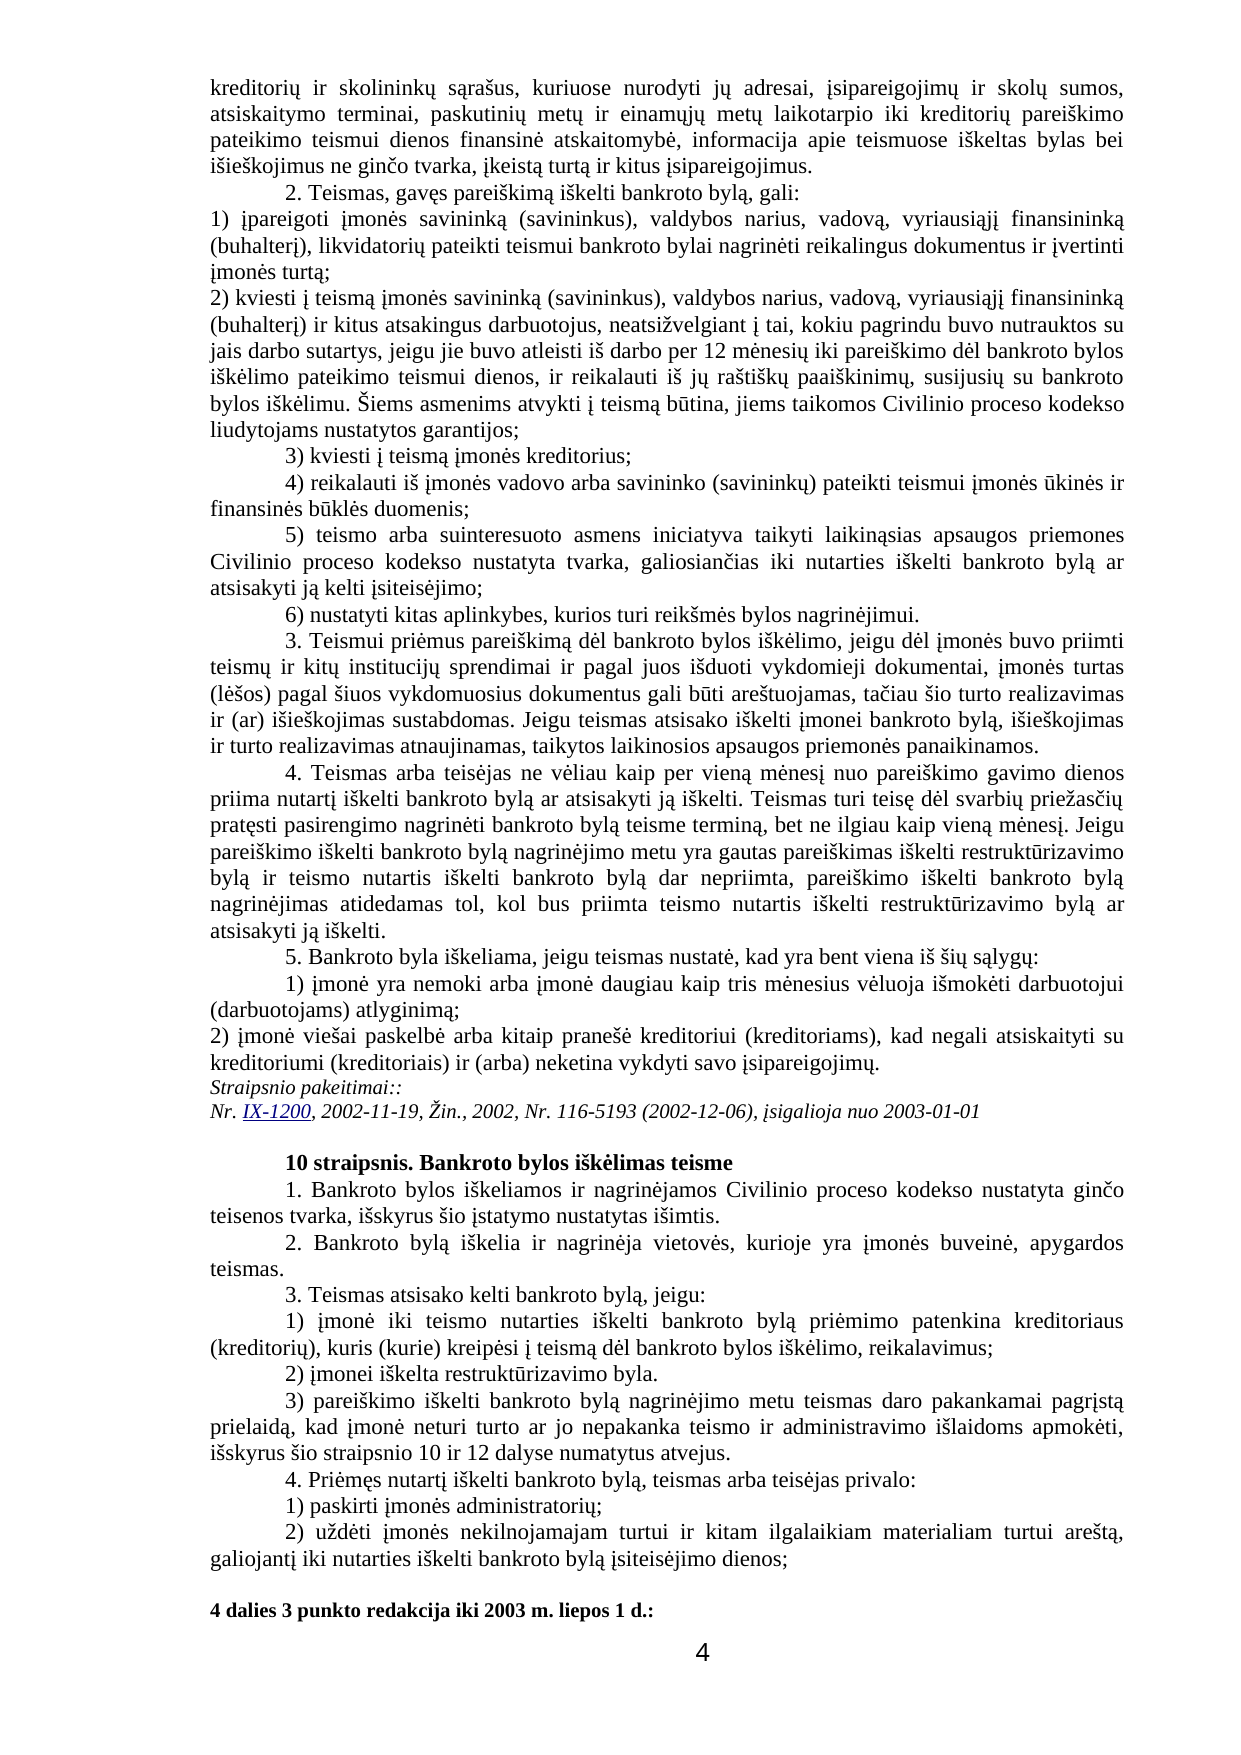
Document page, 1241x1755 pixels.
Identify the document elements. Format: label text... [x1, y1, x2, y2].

text 1) paskirti įmonės administratorių; [210, 1492, 1126, 1518]
text 1) įmonė yra nemoki arba įmonė daugiau kaip tris mėnesius vėluoja išmokėti darbuotojui (darbuotojams) atlyginimą; [210, 969, 1126, 1022]
text 4 dalies 3 punkto redakcija iki 2003 m. liepos 1 d.: [210, 1597, 1126, 1622]
text 2) įmonė viešai paskelbė arba kitaip pranešė kreditoriui (kreditoriams), kad negali atsiskaityti su kreditoriumi (kreditoriais) ir (arba) neketina vykdyti savo įsipareigojimų. [210, 1022, 1126, 1075]
text 5. Bankroto byla iškeliama, jeigu teismas nustatė, kad yra bent viena iš šių sąlygų: [210, 943, 1126, 969]
text 6) nustatyti kitas aplinkybes, kurios turi reikšmės bylos nagrinėjimui. [210, 601, 1126, 627]
text Nr. IX-1200, 2002-11-19, Žin., 2002, Nr. 116-5193 (2002-12-06), įsigalioja nuo 2003-01-01 [210, 1099, 1126, 1123]
text 3. Teismas atsisako kelti bankroto bylą, jeigu: [210, 1281, 1126, 1308]
text 2) kviesti į teismą įmonės savininką (savininkus), valdybos narius, vadovą, vyriausiąjį finansininką (buhalterį) ir kitus atsakingus darbuotojus, neatsižvelgiant į tai, kokiu pagrindu buvo nutrauktos su jais darbo sutartys, jeigu jie buvo atleisti iš darbo per 12 mėnesių iki pareiškimo dėl bankroto bylos iškėlimo pateikimo teismui dienos, ir reikalauti iš jų raštiškų paaiškinimų, susijusių su bankroto bylos iškėlimu. Šiems asmenims atvykti į teismą būtina, jiems taikomos Civilinio proceso kodekso liudytojams nustatytos garantijos; [210, 284, 1126, 442]
text 4) reikalauti iš įmonės vadovo arba savininko (savininkų) pateikti teismui įmonės ūkinės ir finansinės būklės duomenis; [210, 469, 1126, 522]
text 10 straipsnis. Bankroto bylos iškėlimas teisme [210, 1149, 1126, 1176]
text Straipsnio pakeitimai:: [210, 1075, 1126, 1099]
text 2) uždėti įmonės nekilnojamajam turtui ir kitam ilgalaikiam materialiam turtui areštą, galiojantį iki nutarties iškelti bankroto bylą įsiteisėjimo dienos; [210, 1518, 1126, 1571]
text 2) įmonei iškelta restruktūrizavimo byla. [210, 1360, 1126, 1387]
text 5) teismo arba suinteresuoto asmens iniciatyva taikyti laikinąsias apsaugos priemones Civilinio proceso kodekso nustatyta tvarka, galiosiančias iki nutarties iškelti bankroto bylą ar atsisakyti ją kelti įsiteisėjimo; [210, 522, 1126, 601]
text 1) įpareigoti įmonės savininką (savininkus), valdybos narius, vadovą, vyriausiąjį finansininką (buhalterį), likvidatorių pateikti teismui bankroto bylai nagrinėti reikalingus dokumentus ir įvertinti įmonės turtą; [210, 205, 1126, 284]
text 4. Priėmęs nutartį iškelti bankroto bylą, teismas arba teisėjas privalo: [210, 1466, 1126, 1492]
text 2. Bankroto bylą iškelia ir nagrinėja vietovės, kurioje yra įmonės buveinė, apygardos teismas. [210, 1228, 1126, 1281]
text 1) įmonė iki teismo nutarties iškelti bankroto bylą priėmimo patenkina kreditoriaus (kreditorių), kuris (kurie) kreipėsi į teismą dėl bankroto bylos iškėlimo, reikalavimus; [210, 1308, 1126, 1360]
text 2. Teismas, gavęs pareiškimą iškelti bankroto bylą, gali: [210, 179, 1126, 205]
text kreditorių ir skolininkų sąrašus, kuriuose nurodyti jų adresai, įsipareigojimų ir skolų sumos, atsiskaitymo terminai, paskutinių metų ir einamųjų metų laikotarpio iki kreditorių pareiškimo pateikimo teismui dienos finansinė atskaitomybė, informacija apie teismuose iškeltas bylas bei išieškojimus ne ginčo tvarka, įkeistą turtą ir kitus įsipareigojimus. [210, 73, 1126, 179]
text 3) kviesti į teismą įmonės kreditorius; [210, 442, 1126, 469]
text 3. Teismui priėmus pareiškimą dėl bankroto bylos iškėlimo, jeigu dėl įmonės buvo priimti teismų ir kitų institucijų sprendimai ir pagal juos išduoti vykdomieji dokumentai, įmonės turtas (lėšos) pagal šiuos vykdomuosius dokumentus gali būti areštuojamas, tačiau šio turto realizavimas ir (ar) išieškojimas sustabdomas. Jeigu teismas atsisako iškelti įmonei bankroto bylą, išieškojimas ir turto realizavimas atnaujinamas, taikytos laikinosios apsaugos priemonės panaikinamos. [210, 627, 1126, 759]
text 3) pareiškimo iškelti bankroto bylą nagrinėjimo metu teismas daro pakankamai pagrįstą prielaidą, kad įmonė neturi turto ar jo nepakanka teismo ir administravimo išlaidoms apmokėti, išskyrus šio straipsnio 10 ir 12 dalyse numatytus atvejus. [210, 1387, 1126, 1466]
text 1. Bankroto bylos iškeliamos ir nagrinėjamos Civilinio proceso kodekso nustatyta ginčo teisenos tvarka, išskyrus šio įstatymo nustatytas išimtis. [210, 1176, 1126, 1228]
text 4. Teismas arba teisėjas ne vėliau kaip per vieną mėnesį nuo pareiškimo gavimo dienos priima nutartį iškelti bankroto bylą ar atsisakyti ją iškelti. Teismas turi teisę dėl svarbių priežasčių pratęsti pasirengimo nagrinėti bankroto bylą teisme terminą, bet ne ilgiau kaip vieną mėnesį. Jeigu pareiškimo iškelti bankroto bylą nagrinėjimo metu yra gautas pareiškimas iškelti restruktūrizavimo bylą ir teismo nutartis iškelti bankroto bylą dar nepriimta, pareiškimo iškelti bankroto bylą nagrinėjimas atidedamas tol, kol bus priimta teismo nutartis iškelti restruktūrizavimo bylą ar atsisakyti ją iškelti. [210, 759, 1126, 943]
